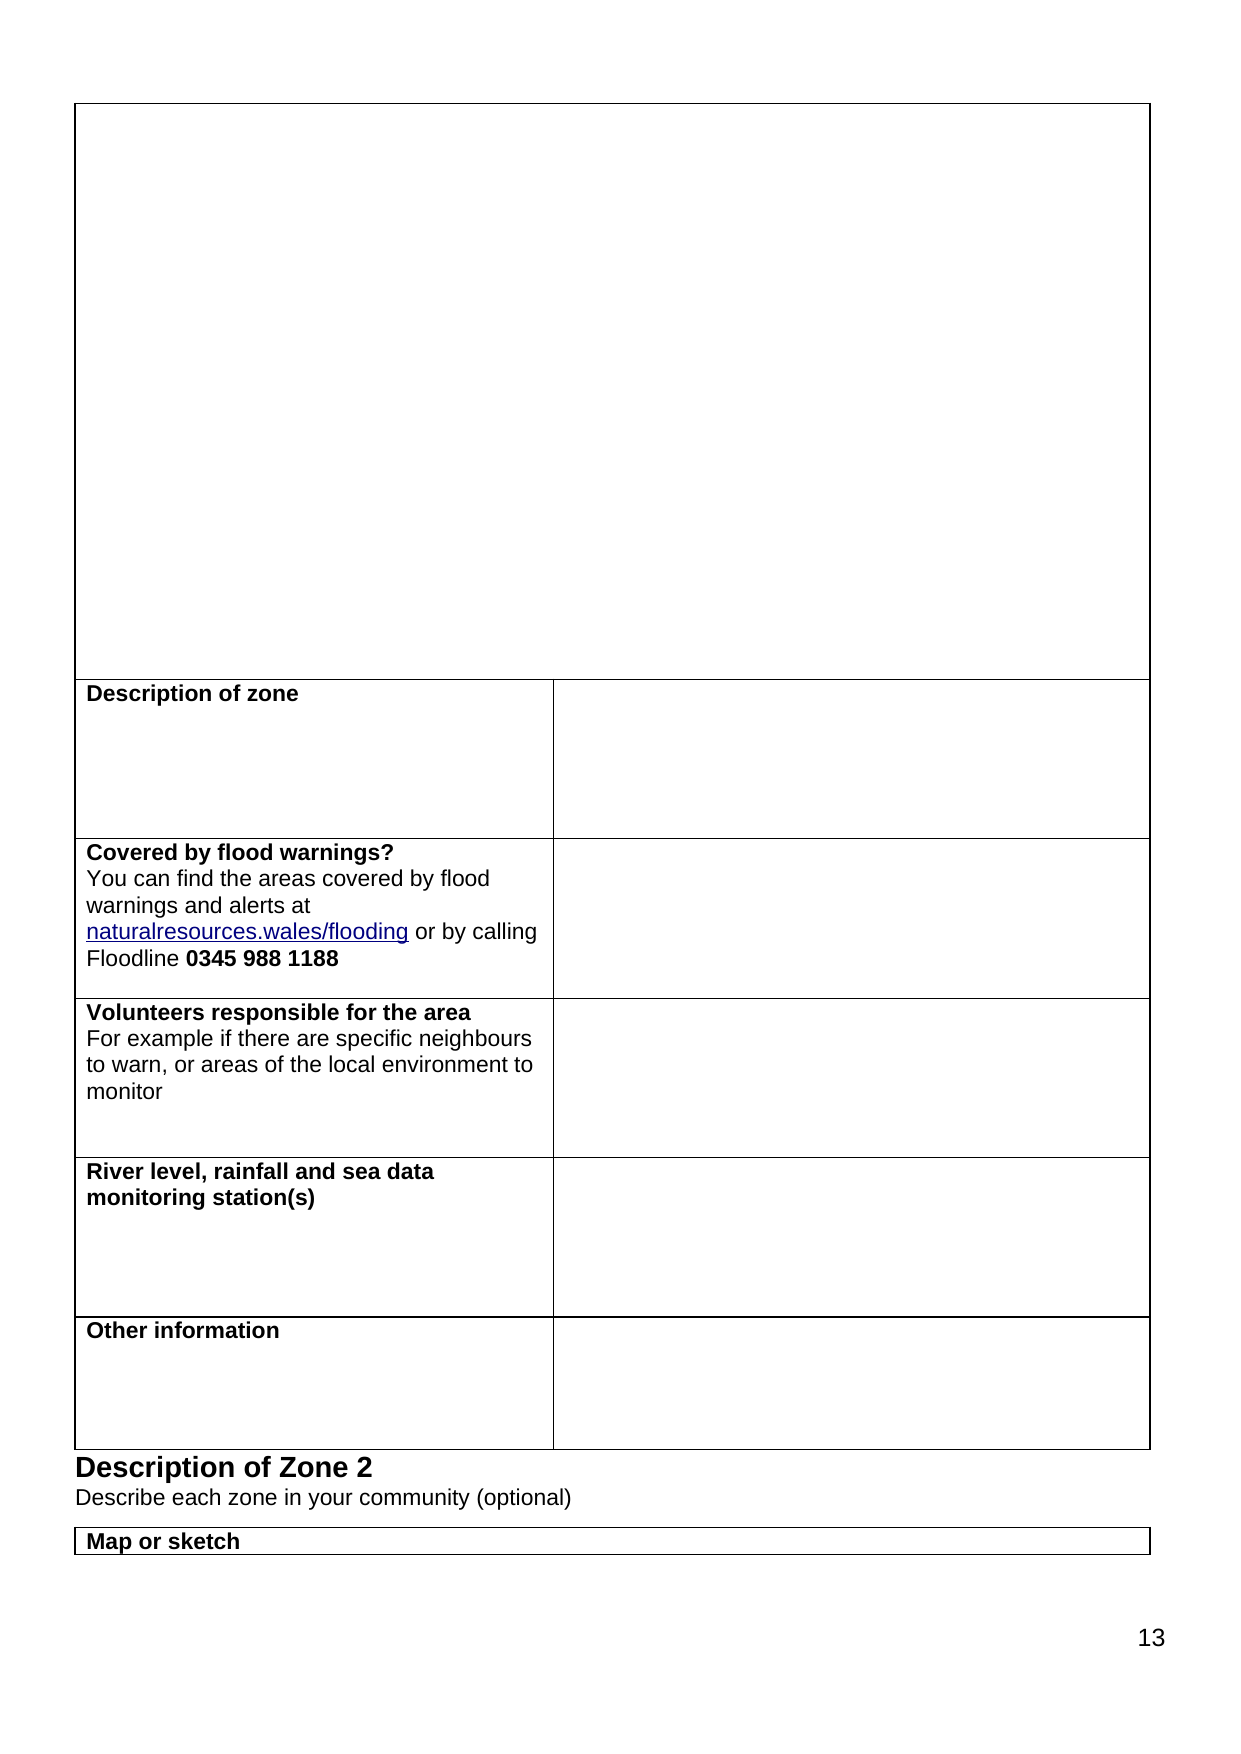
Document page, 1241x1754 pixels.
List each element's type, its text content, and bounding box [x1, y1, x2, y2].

table_cell [554, 1318, 1149, 1449]
table_cell [554, 680, 1149, 838]
table_header Map or sketch [76, 1528, 1149, 1554]
table_cell Description of zone [76, 680, 553, 838]
table_cell Other information [76, 1318, 553, 1449]
table_cell [554, 839, 1149, 997]
text Description of Zone 2 Describe each zone in your community (optional) [75, 1450, 1165, 1510]
table_cell [554, 999, 1149, 1157]
table_cell Covered by flood warnings? You can find the areas covered by flood warnings and alerts at naturalresources.wales/flooding or by calling Floodline 0345 988 1188 [76, 839, 553, 997]
table_cell River level, rainfall and sea data monitoring station(s) [76, 1158, 553, 1316]
table_cell [554, 1158, 1149, 1316]
table_cell [76, 104, 1149, 678]
table_cell Volunteers responsible for the area For example if there are specific neighbours to warn, or areas of the local environment to monitor [76, 999, 553, 1157]
